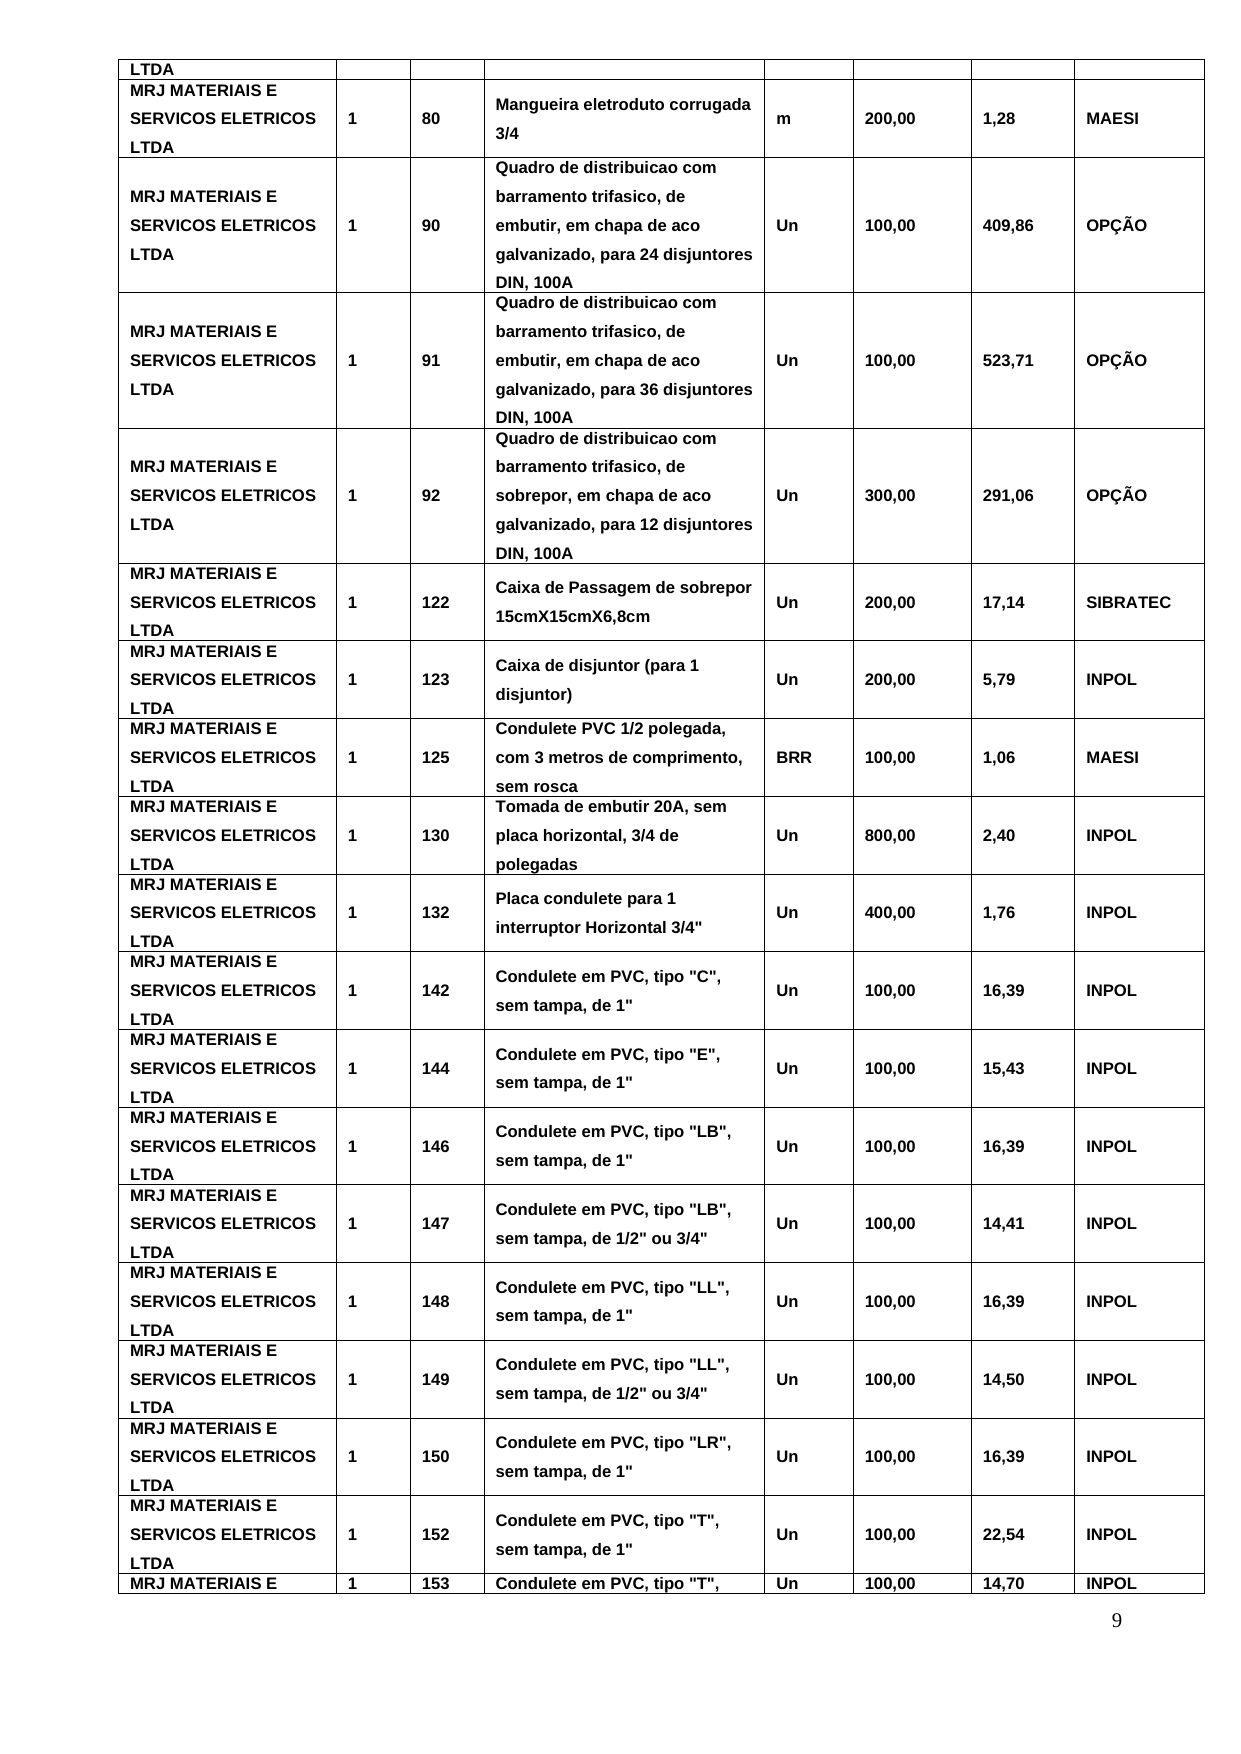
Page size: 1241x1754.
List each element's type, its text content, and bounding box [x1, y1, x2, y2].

table_cell Tomada de embutir 20A, sem placa horizontal, 3/4 de polegadas [485, 797, 764, 873]
table_cell 22,54 [972, 1496, 1074, 1573]
table_cell INPOL [1075, 797, 1204, 873]
table_cell Mangueira eletroduto corrugada 3/4 [485, 80, 764, 157]
table_cell Un [765, 158, 853, 292]
table_cell 132 [411, 875, 484, 951]
table_cell 100,00 [854, 952, 971, 1029]
table_cell MRJ MATERIAIS E SERVICOS ELETRICOS LTDA [119, 719, 336, 796]
table_cell 100,00 [854, 1341, 971, 1417]
table_cell Condulete em PVC, tipo "T", sem tampa, de 1" [485, 1496, 764, 1573]
table_cell 16,39 [972, 1108, 1074, 1184]
table_cell 1 [337, 719, 410, 796]
table_cell 200,00 [854, 564, 971, 640]
table_cell MAESI [1075, 80, 1204, 157]
table_cell INPOL [1075, 875, 1204, 951]
table_cell 291,06 [972, 429, 1074, 563]
table_cell MRJ MATERIAIS E [119, 1574, 336, 1593]
table_cell 150 [411, 1419, 484, 1495]
table_cell INPOL [1075, 1263, 1204, 1340]
table_cell 100,00 [854, 1108, 971, 1184]
table_cell 523,71 [972, 293, 1074, 427]
table_cell 200,00 [854, 641, 971, 718]
table_cell 153 [411, 1574, 484, 1593]
table_cell Un [765, 1574, 853, 1593]
table_cell [411, 60, 484, 79]
table_cell MRJ MATERIAIS E SERVICOS ELETRICOS LTDA [119, 80, 336, 157]
table_cell Caixa de Passagem de sobrepor 15cmX15cmX6,8cm [485, 564, 764, 640]
table_cell OPÇÃO [1075, 158, 1204, 292]
table_cell MRJ MATERIAIS E SERVICOS ELETRICOS LTDA [119, 158, 336, 292]
table_cell Un [765, 293, 853, 427]
table_cell 1 [337, 293, 410, 427]
table_cell MRJ MATERIAIS E SERVICOS ELETRICOS LTDA [119, 293, 336, 427]
table_cell Un [765, 1419, 853, 1495]
table_cell 90 [411, 158, 484, 292]
table_cell 14,70 [972, 1574, 1074, 1593]
table_cell 1 [337, 429, 410, 563]
table_cell MRJ MATERIAIS E SERVICOS ELETRICOS LTDA [119, 1030, 336, 1107]
table_cell Quadro de distribuicao com barramento trifasico, de sobrepor, em chapa de aco galvanizado, para 12 disjuntores DIN, 100A [485, 429, 764, 563]
table_cell Condulete em PVC, tipo "LR", sem tampa, de 1" [485, 1419, 764, 1495]
table_cell OPÇÃO [1075, 293, 1204, 427]
table_cell MRJ MATERIAIS E SERVICOS ELETRICOS LTDA [119, 1185, 336, 1262]
table_cell MRJ MATERIAIS E SERVICOS ELETRICOS LTDA [119, 564, 336, 640]
table_cell Un [765, 797, 853, 873]
table_cell 1 [337, 1185, 410, 1262]
table_cell 1 [337, 1496, 410, 1573]
table_cell 1 [337, 952, 410, 1029]
table_cell MRJ MATERIAIS E SERVICOS ELETRICOS LTDA [119, 1108, 336, 1184]
table_cell MRJ MATERIAIS E SERVICOS ELETRICOS LTDA [119, 1419, 336, 1495]
table_cell 1 [337, 1030, 410, 1107]
table_cell 100,00 [854, 293, 971, 427]
table_cell SIBRATEC [1075, 564, 1204, 640]
table_cell Un [765, 1341, 853, 1417]
table_cell 1 [337, 1341, 410, 1417]
table_cell Condulete em PVC, tipo "LL", sem tampa, de 1" [485, 1263, 764, 1340]
table_cell MRJ MATERIAIS E SERVICOS ELETRICOS LTDA [119, 875, 336, 951]
table_cell 17,14 [972, 564, 1074, 640]
table_cell 15,43 [972, 1030, 1074, 1107]
table_cell 1 [337, 797, 410, 873]
table_cell 409,86 [972, 158, 1074, 292]
table_cell INPOL [1075, 641, 1204, 718]
table_cell 1 [337, 1108, 410, 1184]
table_cell Un [765, 1108, 853, 1184]
table_cell [854, 60, 971, 79]
table_cell 125 [411, 719, 484, 796]
table_cell INPOL [1075, 1574, 1204, 1593]
table_cell 100,00 [854, 1419, 971, 1495]
table_cell 1,28 [972, 80, 1074, 157]
table_cell Un [765, 564, 853, 640]
table_cell 16,39 [972, 1263, 1074, 1340]
table_cell [1075, 60, 1204, 79]
table_cell MRJ MATERIAIS E SERVICOS ELETRICOS LTDA [119, 429, 336, 563]
table_cell 1 [337, 875, 410, 951]
table_cell INPOL [1075, 952, 1204, 1029]
table_cell 1 [337, 80, 410, 157]
table_cell 16,39 [972, 952, 1074, 1029]
table_cell 142 [411, 952, 484, 1029]
table_cell Un [765, 1185, 853, 1262]
table_cell 100,00 [854, 719, 971, 796]
table_cell 5,79 [972, 641, 1074, 718]
table_cell LTDA [119, 60, 336, 79]
table_cell 14,50 [972, 1341, 1074, 1417]
table_cell [765, 60, 853, 79]
table_cell 300,00 [854, 429, 971, 563]
table_cell OPÇÃO [1075, 429, 1204, 563]
table_cell Condulete PVC 1/2 polegada, com 3 metros de comprimento, sem rosca [485, 719, 764, 796]
table_cell INPOL [1075, 1030, 1204, 1107]
table_cell Quadro de distribuicao com barramento trifasico, de embutir, em chapa de aco galvanizado, para 24 disjuntores DIN, 100A [485, 158, 764, 292]
table_cell 2,40 [972, 797, 1074, 873]
table_cell 100,00 [854, 1030, 971, 1107]
table_cell 152 [411, 1496, 484, 1573]
table_cell 1,06 [972, 719, 1074, 796]
table_cell 147 [411, 1185, 484, 1262]
table_cell Un [765, 875, 853, 951]
table_cell 130 [411, 797, 484, 873]
table_cell 149 [411, 1341, 484, 1417]
table_cell 16,39 [972, 1419, 1074, 1495]
table_cell 100,00 [854, 1185, 971, 1262]
table_cell MRJ MATERIAIS E SERVICOS ELETRICOS LTDA [119, 1263, 336, 1340]
table_cell Un [765, 429, 853, 563]
table_cell 1 [337, 641, 410, 718]
table_cell Quadro de distribuicao com barramento trifasico, de embutir, em chapa de aco galvanizado, para 36 disjuntores DIN, 100A [485, 293, 764, 427]
table_cell MRJ MATERIAIS E SERVICOS ELETRICOS LTDA [119, 797, 336, 873]
table_cell 400,00 [854, 875, 971, 951]
table_cell Condulete em PVC, tipo "LB", sem tampa, de 1/2" ou 3/4" [485, 1185, 764, 1262]
table_cell 100,00 [854, 1496, 971, 1573]
table_cell 91 [411, 293, 484, 427]
table_cell 800,00 [854, 797, 971, 873]
table_cell 1 [337, 158, 410, 292]
table_cell 1 [337, 564, 410, 640]
table_cell MRJ MATERIAIS E SERVICOS ELETRICOS LTDA [119, 1496, 336, 1573]
table_cell 80 [411, 80, 484, 157]
table_cell Un [765, 952, 853, 1029]
table_cell Condulete em PVC, tipo "E", sem tampa, de 1" [485, 1030, 764, 1107]
table_cell 14,41 [972, 1185, 1074, 1262]
table_cell INPOL [1075, 1419, 1204, 1495]
table_cell 148 [411, 1263, 484, 1340]
table_cell 146 [411, 1108, 484, 1184]
table_cell 123 [411, 641, 484, 718]
table_cell 100,00 [854, 158, 971, 292]
table_cell 144 [411, 1030, 484, 1107]
table_cell 92 [411, 429, 484, 563]
table_cell INPOL [1075, 1341, 1204, 1417]
table_cell 1 [337, 1419, 410, 1495]
table_cell [337, 60, 410, 79]
table_cell MRJ MATERIAIS E SERVICOS ELETRICOS LTDA [119, 1341, 336, 1417]
table_cell Condulete em PVC, tipo "LB", sem tampa, de 1" [485, 1108, 764, 1184]
table_cell m [765, 80, 853, 157]
table_cell Caixa de disjuntor (para 1 disjuntor) [485, 641, 764, 718]
table_cell 200,00 [854, 80, 971, 157]
table_cell Un [765, 641, 853, 718]
table_cell 1,76 [972, 875, 1074, 951]
table_cell Condulete em PVC, tipo "LL", sem tampa, de 1/2" ou 3/4" [485, 1341, 764, 1417]
table_cell 100,00 [854, 1574, 971, 1593]
table_cell MAESI [1075, 719, 1204, 796]
table_cell 100,00 [854, 1263, 971, 1340]
table_cell MRJ MATERIAIS E SERVICOS ELETRICOS LTDA [119, 641, 336, 718]
table_cell Un [765, 1030, 853, 1107]
table_cell Un [765, 1263, 853, 1340]
table_cell [972, 60, 1074, 79]
table_cell Un [765, 1496, 853, 1573]
table_cell INPOL [1075, 1185, 1204, 1262]
table_cell 122 [411, 564, 484, 640]
table_cell BRR [765, 719, 853, 796]
table_cell INPOL [1075, 1496, 1204, 1573]
table_cell Condulete em PVC, tipo "C", sem tampa, de 1" [485, 952, 764, 1029]
table_cell Placa condulete para 1 interruptor Horizontal 3/4" [485, 875, 764, 951]
table_cell 1 [337, 1263, 410, 1340]
table_cell Condulete em PVC, tipo "T", [485, 1574, 764, 1593]
table_cell 1 [337, 1574, 410, 1593]
table_cell INPOL [1075, 1108, 1204, 1184]
table_cell [485, 60, 764, 79]
table_cell MRJ MATERIAIS E SERVICOS ELETRICOS LTDA [119, 952, 336, 1029]
